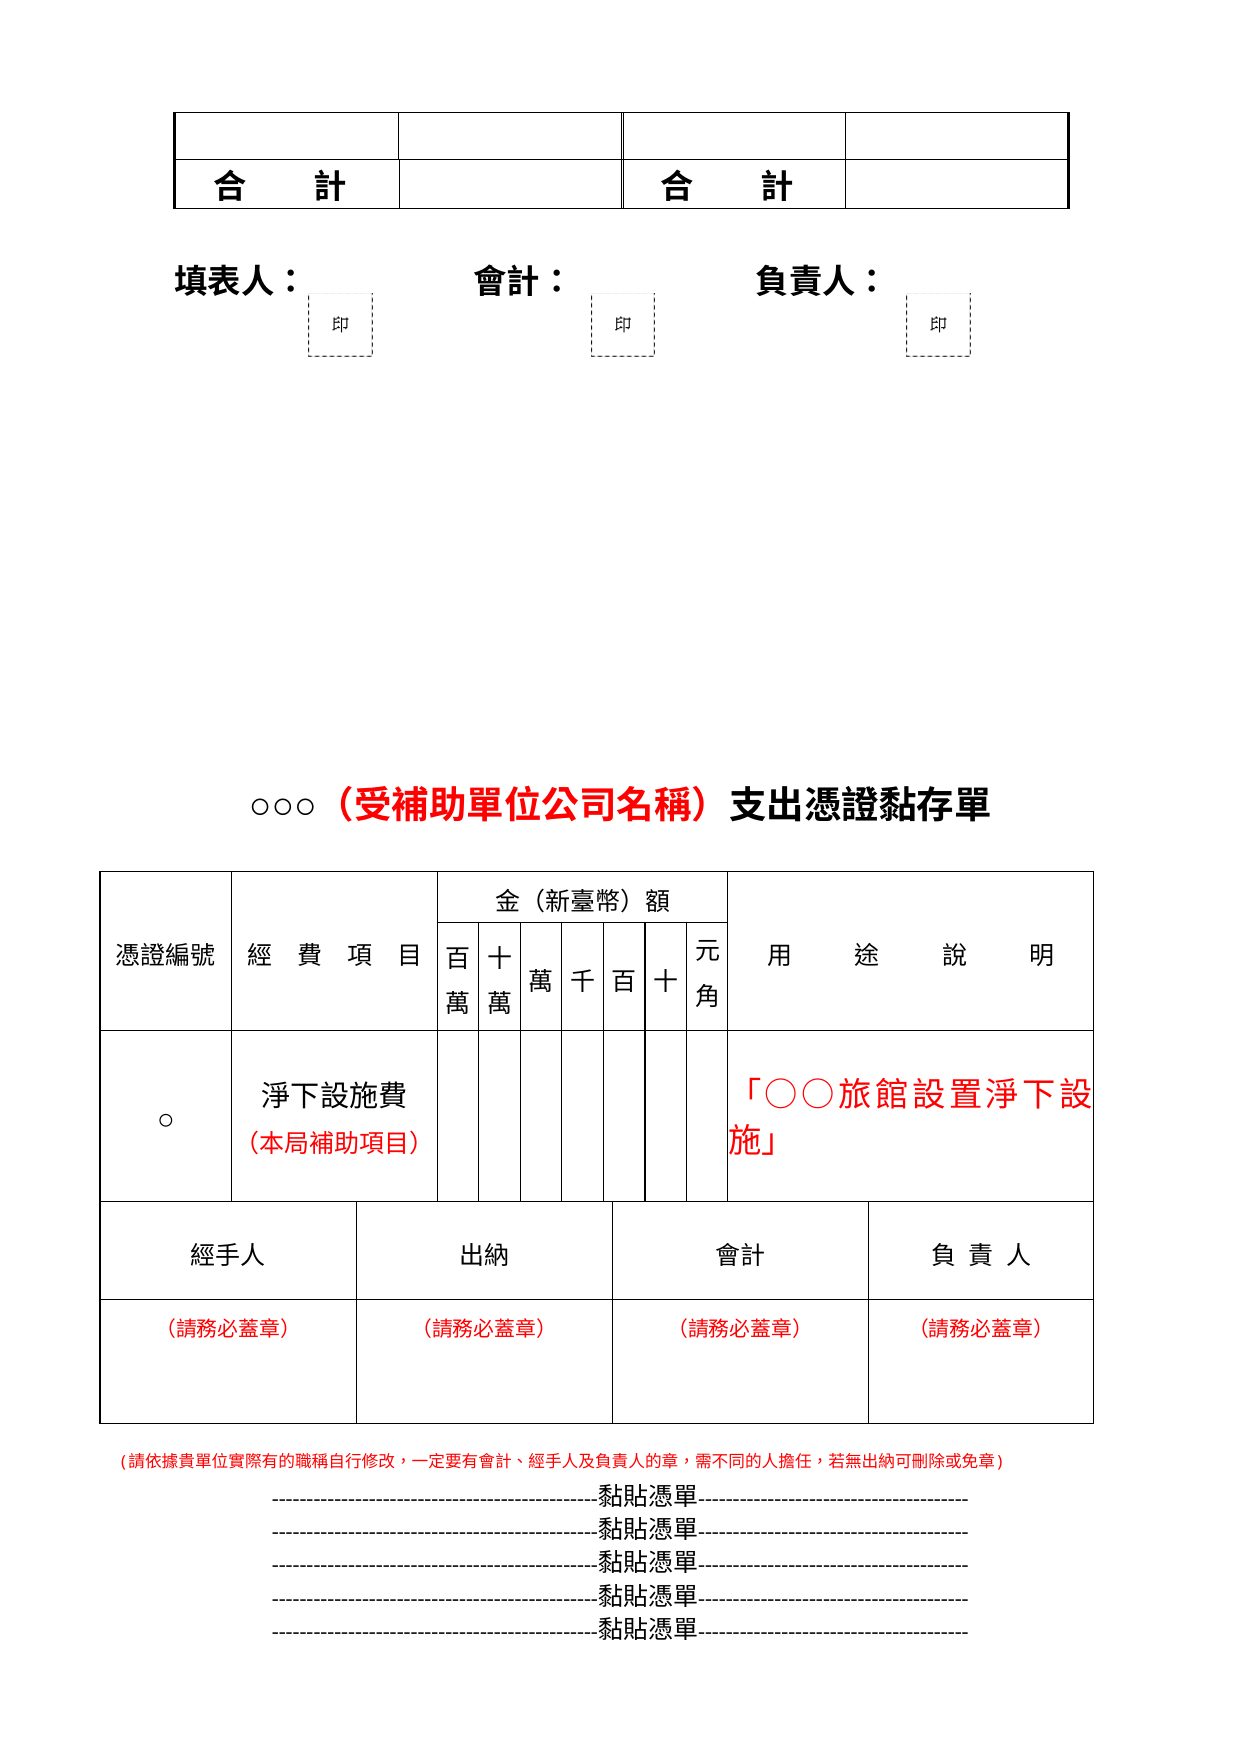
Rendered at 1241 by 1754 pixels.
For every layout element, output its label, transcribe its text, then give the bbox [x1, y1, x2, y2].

table_header 用 途 說 明 [728, 872, 1093, 1030]
table_cell ○ [101, 1031, 231, 1201]
table_cell 元 角 分 [687, 923, 727, 1030]
table_cell 出納 [357, 1202, 612, 1299]
table_cell 負 責 人 [869, 1202, 1093, 1299]
table_cell [176, 113, 398, 159]
table_cell （請務必蓋章） [101, 1300, 356, 1423]
table_cell [687, 1031, 727, 1201]
table_cell [438, 1031, 478, 1201]
table_cell 淨下設施費 （本局補助項目） [232, 1031, 437, 1201]
text -----------------------------------------------黏貼憑單--------------------------------------- [118, 1512, 1122, 1545]
table_cell [399, 113, 621, 159]
text -----------------------------------------------黏貼憑單--------------------------------------- [118, 1578, 1122, 1612]
table_cell [846, 160, 1067, 208]
table_cell 百 萬 [438, 923, 478, 1030]
table_cell [646, 1031, 686, 1201]
text -----------------------------------------------黏貼憑單--------------------------------------- [118, 1478, 1122, 1512]
table_cell 合 計 [176, 160, 399, 208]
table_cell [521, 1031, 561, 1201]
text (請依據貴單位實際有的職稱自行修改，一定要有會計、經手人及負責人的章，需不同的人擔任，若無出納可刪除或免章) [118, 1424, 1122, 1478]
table_cell [846, 113, 1067, 159]
table_header 金（新臺幣）額 [438, 872, 727, 922]
table_header 憑證編號 [101, 872, 231, 1030]
table_cell 百 [604, 923, 644, 1030]
text 填表人： 會計： 負責人： [174, 254, 1108, 359]
table_cell [624, 113, 845, 159]
table_cell （請務必蓋章） [357, 1300, 612, 1423]
table_cell （請務必蓋章） [613, 1300, 868, 1423]
table_header 經 費 項 目 [232, 872, 437, 1030]
table_cell [479, 1031, 520, 1201]
table_cell 會計 [613, 1202, 868, 1299]
text -----------------------------------------------黏貼憑單--------------------------------------- [118, 1612, 1122, 1645]
table_cell （請務必蓋章） [869, 1300, 1093, 1423]
table_cell 經手人 [101, 1202, 356, 1299]
table_cell 「○○旅館設置淨下設施」 [728, 1031, 1093, 1201]
table_cell [562, 1031, 603, 1201]
table_cell [400, 160, 621, 208]
text -----------------------------------------------黏貼憑單--------------------------------------- [118, 1545, 1122, 1578]
table_cell 萬 [521, 923, 561, 1030]
table_cell 十 [646, 923, 686, 1030]
text ○○○（受補助單位公司名稱）支出憑證黏存單 [118, 792, 1122, 825]
table_cell 合 計 [624, 160, 845, 208]
table_cell 千 [562, 923, 603, 1030]
table_cell 十 萬 [479, 923, 520, 1030]
table_cell [604, 1031, 644, 1201]
